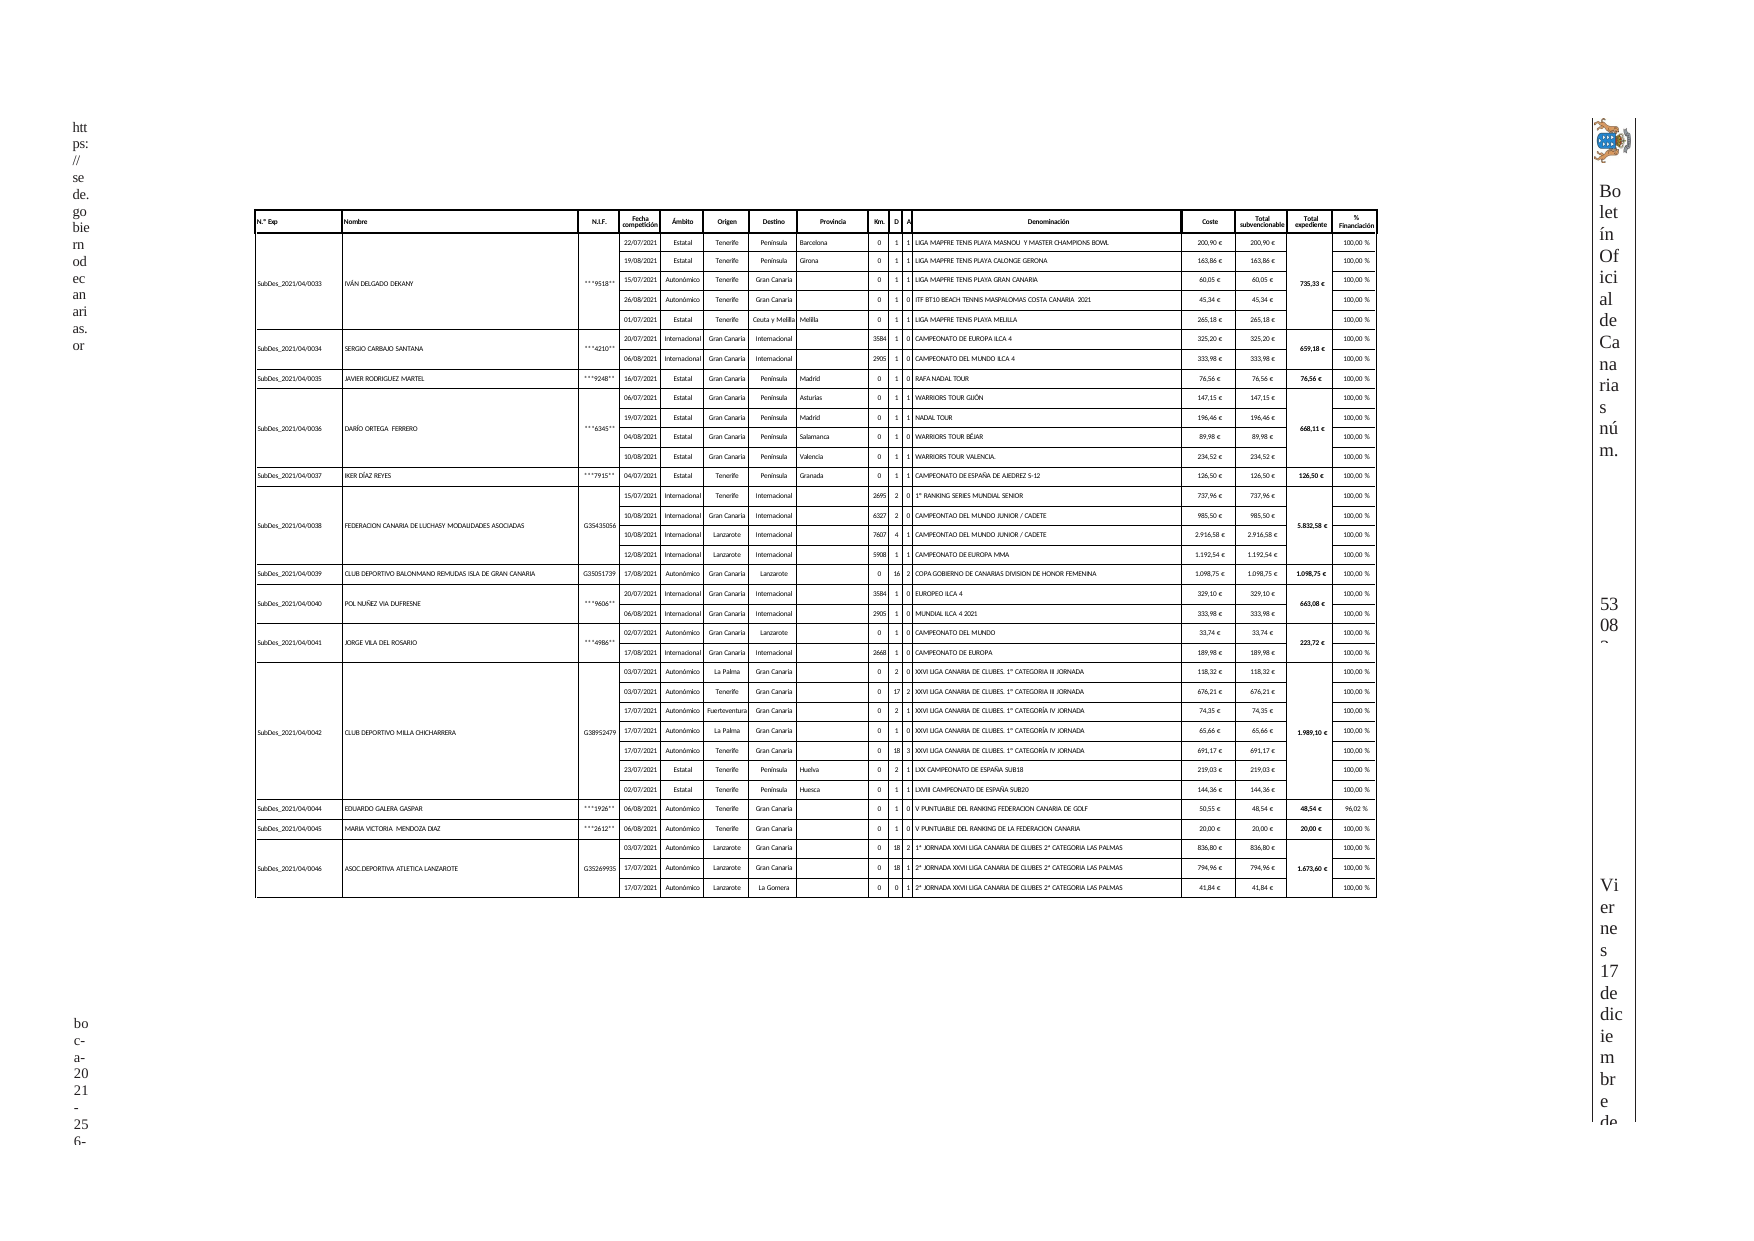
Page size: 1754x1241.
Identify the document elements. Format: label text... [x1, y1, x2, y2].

table_cell 17/07/2021 [620, 742, 660, 760]
table_cell La Palma [704, 722, 748, 741]
table_cell 126,50 € [1236, 468, 1286, 486]
table_cell Gran Canaria [749, 800, 796, 819]
table_cell 100,00 % [1333, 329, 1376, 349]
table_cell [797, 722, 868, 741]
table_cell V PUNTUABLE DEL RANKING DE LA FEDERACION CANARIA [913, 820, 1181, 838]
table_cell 1 [889, 409, 902, 427]
table_cell RAFA NADAL TOUR [913, 370, 1181, 388]
table_cell 100,00 % [1333, 408, 1376, 427]
table_cell 144,36 € [1182, 781, 1235, 799]
table_cell 89,98 € [1182, 428, 1235, 447]
table_cell 0 [869, 291, 888, 310]
table_cell Autonómico [661, 820, 703, 838]
table_cell G38952479 [579, 663, 619, 799]
table_cell XXVI LIGA CANARIA DE CLUBES. 1º CATEGORÍA IV JORNADA [913, 722, 1181, 741]
table_cell 1 [889, 468, 902, 486]
table_cell [797, 644, 868, 662]
table_cell 0 [869, 624, 888, 643]
table_cell Lanzarote [749, 624, 796, 643]
table_cell 1 [903, 526, 912, 545]
table_cell 265,18 € [1236, 311, 1286, 329]
table_cell 65,66 € [1182, 722, 1235, 741]
table_header D [890, 211, 901, 232]
table_cell Internacional [749, 526, 796, 545]
table_cell 737,96 € [1236, 487, 1286, 506]
table_cell CAMPEONTAO DEL MUNDO JUNIOR / CADETE [913, 507, 1181, 525]
table_cell Gran Canaria [749, 703, 796, 721]
table_cell 20,00 € [1236, 820, 1286, 838]
table_cell 0 [869, 820, 888, 838]
table_cell Autonómico [661, 722, 703, 741]
table_cell 2.916,58 € [1182, 526, 1235, 545]
table_cell 2905 [869, 350, 888, 368]
table_cell 3 [903, 742, 912, 760]
table_cell 1 [889, 800, 902, 819]
table_cell 1 [889, 722, 902, 741]
table_cell 0 [889, 879, 902, 897]
table_cell 48,54 € [1287, 800, 1332, 819]
table_cell Internacional [749, 507, 796, 525]
table_cell G35269935 [579, 840, 619, 897]
table_cell 74,35 € [1236, 703, 1286, 721]
table_cell CAMPEONATO DE EUROPA ILCA 4 [913, 330, 1181, 349]
table_cell 0 [903, 330, 912, 349]
table_cell Gran Canaria [749, 663, 796, 682]
table_cell ***9518** [579, 234, 619, 329]
table_cell 333,98 € [1236, 605, 1286, 623]
text boc-a-2021-256-5231 [74, 1015, 92, 1145]
table_cell 03/07/2021 [620, 840, 660, 858]
table_cell EUROPEO ILCA 4 [913, 585, 1181, 603]
text Boletín Oficial de Canarias núm. 256 [1599, 180, 1622, 462]
table_cell 0 [903, 350, 912, 368]
table_cell [797, 840, 868, 858]
table_cell 1 [903, 234, 912, 251]
table_cell POL NUÑEZ VIA DUFRESNE [343, 585, 578, 623]
table_cell Autonómico [661, 879, 703, 897]
table_cell 76,56 € [1236, 370, 1286, 388]
table_cell 100,00 % [1333, 447, 1376, 466]
table_cell 1 [889, 330, 902, 349]
table_cell Tenerife [704, 291, 748, 310]
table_cell Península [749, 389, 796, 408]
table_cell ***7915** [579, 468, 619, 486]
table_cell 0 [903, 487, 912, 506]
table_cell 100,00 % [1333, 604, 1376, 623]
table_cell Huelva [797, 761, 868, 780]
table_cell SubDes_2021/04/0046 [256, 840, 342, 897]
table_cell ASOC.DEPORTIVA ATLETICA LANZAROTE [343, 840, 578, 897]
table_cell Internacional [661, 585, 703, 603]
table_cell LIGA MAPFRE TENIS PLAYA MELILLA [913, 311, 1181, 329]
table_cell 118,32 € [1236, 663, 1286, 682]
table_cell 100,00 % [1333, 271, 1376, 290]
table_cell 06/08/2021 [620, 820, 660, 838]
table_cell 1.192,54 € [1236, 546, 1286, 564]
table_cell JAVIER RODRIGUEZ MARTEL [343, 370, 578, 388]
table_cell 1 [903, 409, 912, 427]
table_cell Estatal [661, 428, 703, 447]
table_cell Tenerife [704, 252, 748, 271]
table_cell 5908 [869, 546, 888, 564]
table_cell 60,05 € [1182, 272, 1235, 290]
picture [1594, 118, 1631, 163]
table_cell Tenerife [704, 820, 748, 838]
table_cell Gran Canaria [749, 859, 796, 878]
table_cell SERGIO CARBAJO SANTANA [343, 330, 578, 368]
table_cell 100,00 % [1333, 819, 1376, 838]
table_cell 100,00 % [1333, 643, 1376, 662]
table_cell 200,90 € [1236, 234, 1286, 251]
table_cell 836,80 € [1236, 840, 1286, 858]
table_cell 4 [889, 526, 902, 545]
table_cell MARIA VICTORIA MENDOZA DIAZ [343, 820, 578, 838]
table_cell Gran Canaria [704, 507, 748, 525]
table_cell Península [749, 428, 796, 447]
table_cell Estatal [661, 448, 703, 466]
table_cell 794,96 € [1236, 859, 1286, 878]
table_cell 100,00 % [1333, 466, 1376, 486]
table_cell Madrid [797, 409, 868, 427]
table_cell 794,96 € [1182, 859, 1235, 878]
table_cell Estatal [661, 781, 703, 799]
table_cell SubDes_2021/04/0039 [256, 565, 342, 584]
table_cell Granada [797, 468, 868, 486]
table_cell 01/07/2021 [620, 311, 660, 329]
table_cell 100,00 % [1333, 878, 1376, 897]
table_cell Gran Canaria [749, 820, 796, 838]
table_cell [797, 507, 868, 525]
table_cell 0 [869, 761, 888, 780]
table_cell ***6345** [579, 389, 619, 466]
table_cell Internacional [661, 507, 703, 525]
table_cell 02/07/2021 [620, 624, 660, 643]
table_cell 668,11 € [1287, 389, 1332, 466]
table_cell 1 [889, 272, 902, 290]
table_cell Gran Canaria [704, 428, 748, 447]
table_cell Valencia [797, 448, 868, 466]
table_cell Autonómico [661, 859, 703, 878]
table_cell LXX CAMPEONATO DE ESPAÑA SUB18 [913, 761, 1181, 780]
table_cell Autonómico [661, 272, 703, 290]
table_cell 10/08/2021 [620, 526, 660, 545]
table_cell 325,20 € [1182, 330, 1235, 349]
table_cell ***9606** [579, 585, 619, 623]
table_cell 1 [889, 252, 902, 271]
table_cell 100,00 % [1333, 760, 1376, 780]
text https://sede.gobiernodecanarias.org/boc [72, 118, 91, 353]
table_cell 1 [903, 761, 912, 780]
table_cell 0 [869, 840, 888, 858]
table_cell Autonómico [661, 565, 703, 584]
table_cell ***1926** [579, 800, 619, 819]
table_cell 1 [889, 370, 902, 388]
table_cell 76,56 € [1182, 370, 1235, 388]
table_cell Tenerife [704, 234, 748, 251]
table_cell SubDes_2021/04/0035 [256, 370, 342, 388]
table_cell SubDes_2021/04/0033 [256, 233, 342, 329]
table_cell Salamanca [797, 428, 868, 447]
table_cell 17/07/2021 [620, 879, 660, 897]
table_cell 20/07/2021 [620, 330, 660, 349]
table_cell 0 [869, 859, 888, 878]
table_cell 0 [903, 722, 912, 741]
table_cell 223,72 € [1287, 624, 1332, 662]
table_cell 0 [869, 370, 888, 388]
table_cell 100,00 % [1333, 623, 1376, 643]
table_cell [797, 487, 868, 506]
table_cell 1 [889, 624, 902, 643]
table_cell 100,00 % [1333, 349, 1376, 368]
table_cell 65,66 € [1236, 722, 1286, 741]
table_cell CAMPEONATO DE EUROPA [913, 644, 1181, 662]
table_cell CAMPEONATO DE EUROPA MMA [913, 546, 1181, 564]
table_cell 12/08/2021 [620, 546, 660, 564]
table_cell [797, 800, 868, 819]
table_cell 985,50 € [1182, 507, 1235, 525]
table_cell Gran Canaria [749, 840, 796, 858]
table_cell Gran Canaria [704, 330, 748, 349]
table_header Denominación [913, 211, 1180, 232]
table_cell Estatal [661, 252, 703, 271]
table_cell 163,86 € [1236, 252, 1286, 271]
table_cell Gran Canaria [704, 605, 748, 623]
table_cell Península [749, 761, 796, 780]
table_cell 6327 [869, 507, 888, 525]
table_cell Tenerife [704, 468, 748, 486]
table_cell 1 [903, 272, 912, 290]
table_cell 0 [869, 409, 888, 427]
table_cell 1 [903, 703, 912, 721]
table_cell Asturias [797, 389, 868, 408]
table_cell 2 [889, 507, 902, 525]
table_cell WARRIORS TOUR BÉJAR [913, 428, 1181, 447]
table_cell 1 [903, 546, 912, 564]
table_cell LXVIII CAMPEONATO DE ESPAÑA SUB20 [913, 781, 1181, 799]
table_cell 0 [869, 703, 888, 721]
table_cell Gran Canaria [749, 683, 796, 701]
table_cell 0 [869, 742, 888, 760]
table_cell Internacional [661, 350, 703, 368]
table_cell SubDes_2021/04/0034 [256, 330, 342, 368]
table_cell 2668 [869, 644, 888, 662]
table_cell Internacional [749, 350, 796, 368]
table_cell Internacional [749, 487, 796, 506]
table_cell 265,18 € [1182, 311, 1235, 329]
table_cell 15/07/2021 [620, 487, 660, 506]
table_cell Estatal [661, 370, 703, 388]
table_cell 189,98 € [1236, 644, 1286, 662]
table_cell 234,52 € [1182, 448, 1235, 466]
table_header Fecha competición [620, 211, 659, 232]
table_cell 147,15 € [1182, 389, 1235, 408]
table_cell Huesca [797, 781, 868, 799]
table_cell 06/08/2021 [620, 605, 660, 623]
table_cell Autonómico [661, 291, 703, 310]
table_cell 0 [903, 370, 912, 388]
table_cell 1 [889, 311, 902, 329]
table_cell Lanzarote [749, 565, 796, 584]
table_cell WARRIORS TOUR GIJÓN [913, 389, 1181, 408]
table_cell 1 [889, 389, 902, 408]
table_cell 0 [903, 507, 912, 525]
table_cell 196,46 € [1236, 409, 1286, 427]
table_header A [903, 211, 911, 232]
table_cell 189,98 € [1182, 644, 1235, 662]
table_cell 22/07/2021 [620, 234, 660, 251]
table_cell 0 [869, 234, 888, 251]
table_cell 0 [903, 428, 912, 447]
table_cell SubDes_2021/04/0045 [256, 820, 342, 838]
table_cell 0 [869, 800, 888, 819]
table_cell 2ª JORNADA XXVII LIGA CANARIA DE CLUBES 2ª CATEGORIA LAS PALMAS [913, 879, 1181, 897]
table_header N.º Exp [256, 211, 341, 232]
table_cell 1 [889, 546, 902, 564]
table_cell Ceuta y Melilla [749, 311, 796, 329]
table_cell ***4986** [579, 624, 619, 662]
table_cell 1 [889, 291, 902, 310]
table_cell 19/08/2021 [620, 252, 660, 271]
table_cell [797, 546, 868, 564]
table_cell 1 [889, 820, 902, 838]
table_cell 0 [903, 605, 912, 623]
table_cell 1ª JORNADA XXVII LIGA CANARIA DE CLUBES 2ª CATEGORIA LAS PALMAS [913, 840, 1181, 858]
table_cell 126,50 € [1287, 468, 1332, 486]
table_cell 1.989,10 € [1287, 663, 1332, 799]
table_cell Tenerife [704, 311, 748, 329]
table_cell 18 [889, 859, 902, 878]
table_cell Autonómico [661, 663, 703, 682]
table_cell 17 [889, 683, 902, 701]
table_cell EDUARDO GALERA GASPAR [343, 800, 578, 819]
table_cell Internacional [749, 546, 796, 564]
table_cell Península [749, 252, 796, 271]
table_cell 100,00 % [1333, 780, 1376, 799]
table_cell 45,34 € [1236, 291, 1286, 310]
table_cell Internacional [661, 605, 703, 623]
table_cell 735,33 € [1287, 234, 1332, 329]
table_cell Girona [797, 252, 868, 271]
table_cell 19/07/2021 [620, 409, 660, 427]
table_cell XXVI LIGA CANARIA DE CLUBES. 1º CATEGORIA III JORNADA [913, 663, 1181, 682]
table_cell Estatal [661, 311, 703, 329]
table_cell [797, 742, 868, 760]
table_cell JORGE VILA DEL ROSARIO [343, 624, 578, 662]
table_cell SubDes_2021/04/0044 [256, 800, 342, 819]
table_cell 1.673,60 € [1287, 840, 1332, 897]
table_cell [797, 526, 868, 545]
table_cell 33,74 € [1182, 624, 1235, 643]
table_cell XXVI LIGA CANARIA DE CLUBES. 1º CATEGORÍA IV JORNADA [913, 703, 1181, 721]
table_cell SubDes_2021/04/0036 [256, 389, 342, 466]
table_header Destino [750, 211, 796, 232]
table_cell [797, 565, 868, 584]
table_cell MUNDIAL ILCA 4 2021 [913, 605, 1181, 623]
table_header Coste [1183, 211, 1234, 232]
table_cell 1 [903, 252, 912, 271]
table_cell 2 [903, 683, 912, 701]
table_cell 0 [903, 644, 912, 662]
table_cell 737,96 € [1182, 487, 1235, 506]
table_cell 1 [903, 389, 912, 408]
table_cell 04/07/2021 [620, 468, 660, 486]
table_cell G35435056 [579, 487, 619, 564]
table_cell Estatal [661, 468, 703, 486]
table_header Total expediente [1288, 211, 1331, 232]
table_cell XXVI LIGA CANARIA DE CLUBES. 1º CATEGORÍA IV JORNADA [913, 742, 1181, 760]
table_cell 2ª JORNADA XXVII LIGA CANARIA DE CLUBES 2ª CATEGORIA LAS PALMAS [913, 859, 1181, 878]
table_cell 33,74 € [1236, 624, 1286, 643]
table_cell 333,98 € [1236, 350, 1286, 368]
table_cell 0 [869, 879, 888, 897]
text Viernes 17 de diciembre de 2021 [1600, 874, 1623, 1124]
table_cell ***2612** [579, 820, 619, 838]
table_cell 17/07/2021 [620, 859, 660, 878]
table_cell 04/08/2021 [620, 428, 660, 447]
table_cell NADAL TOUR [913, 409, 1181, 427]
table_cell Gran Canaria [704, 370, 748, 388]
table_cell 100,00 % [1333, 427, 1376, 447]
table_cell 7607 [869, 526, 888, 545]
table_cell Lanzarote [704, 546, 748, 564]
table_cell Internacional [749, 585, 796, 603]
table_cell 1.192,54 € [1182, 546, 1235, 564]
table_cell SubDes_2021/04/0041 [256, 624, 342, 662]
table_cell 17/07/2021 [620, 703, 660, 721]
table_cell 0 [869, 683, 888, 701]
table_cell Península [749, 468, 796, 486]
table_cell 1 [889, 350, 902, 368]
table_cell [797, 703, 868, 721]
table_cell 163,86 € [1182, 252, 1235, 271]
table_cell 1 [903, 781, 912, 799]
table_cell 06/08/2021 [620, 350, 660, 368]
table_cell 10/08/2021 [620, 507, 660, 525]
table_cell Internacional [661, 546, 703, 564]
table_cell 1.098,75 € [1236, 565, 1286, 584]
table_cell Autonómico [661, 624, 703, 643]
table_cell La Gomera [749, 879, 796, 897]
table_cell 0 [869, 428, 888, 447]
table_cell Autonómico [661, 703, 703, 721]
table_cell [797, 272, 868, 290]
table_cell Gran Canaria [704, 585, 748, 603]
table_cell 1 [903, 468, 912, 486]
table_cell 0 [903, 663, 912, 682]
table_cell 03/07/2021 [620, 663, 660, 682]
table_cell 126,50 € [1182, 468, 1235, 486]
table_cell Internacional [661, 644, 703, 662]
table_cell 41,84 € [1182, 879, 1235, 897]
table_cell CLUB DEPORTIVO MILLA CHICHARRERA [343, 663, 578, 799]
table_cell [797, 683, 868, 701]
table_cell 100,00 % [1333, 564, 1376, 584]
table_cell 676,21 € [1236, 683, 1286, 701]
table_cell 1º RANKING SERIES MUNDIAL SENIOR [913, 487, 1181, 506]
table_cell 0 [903, 800, 912, 819]
table_cell Estatal [661, 409, 703, 427]
table_cell 5.832,58 € [1287, 487, 1332, 564]
table_cell 06/07/2021 [620, 389, 660, 408]
table_cell 100,00 % [1333, 525, 1376, 545]
table_cell Internacional [661, 487, 703, 506]
table_cell Autonómico [661, 840, 703, 858]
table_cell 96,02 % [1333, 799, 1376, 819]
table_cell Internacional [661, 526, 703, 545]
table_cell 50,55 € [1182, 800, 1235, 819]
table_cell 20,00 € [1182, 820, 1235, 838]
table_cell [797, 859, 868, 878]
table_cell Lanzarote [704, 840, 748, 858]
table_cell 985,50 € [1236, 507, 1286, 525]
table_cell 60,05 € [1236, 272, 1286, 290]
table_cell Tenerife [704, 800, 748, 819]
table_cell G35051739 [579, 565, 619, 584]
table_cell 3584 [869, 330, 888, 349]
table_cell 100,00 % [1333, 839, 1376, 858]
table_cell 0 [903, 624, 912, 643]
table_cell 3584 [869, 585, 888, 603]
table_cell CAMPEONTAO DEL MUNDO JUNIOR / CADETE [913, 526, 1181, 545]
table_cell 1 [889, 234, 902, 251]
table_cell Tenerife [704, 761, 748, 780]
table_cell 100,00 % [1333, 486, 1376, 506]
table_cell 1 [903, 448, 912, 466]
table_cell 18 [889, 840, 902, 858]
table_cell Tenerife [704, 272, 748, 290]
table_cell Gran Canaria [704, 624, 748, 643]
table_cell Península [749, 409, 796, 427]
table_cell Internacional [749, 644, 796, 662]
table_cell [797, 330, 868, 349]
table_cell 2.916,58 € [1236, 526, 1286, 545]
table_cell 100,00 % [1333, 858, 1376, 878]
table_cell 2 [903, 565, 912, 584]
table_cell Autonómico [661, 683, 703, 701]
table_cell Lanzarote [704, 879, 748, 897]
table_cell LIGA MAPFRE TENIS PLAYA MASNOU Y MASTER CHAMPIONS BOWL [913, 234, 1181, 251]
table_cell [797, 879, 868, 897]
table_cell La Palma [704, 663, 748, 682]
table_cell 0 [869, 448, 888, 466]
table_cell 1.098,75 € [1182, 565, 1235, 584]
table_cell 0 [869, 272, 888, 290]
table_cell LIGA MAPFRE TENIS PLAYA GRAN CANARIA [913, 272, 1181, 290]
table_cell 26/08/2021 [620, 291, 660, 310]
table_header Ámbito [661, 211, 702, 232]
table_cell Fuerteventura [704, 703, 748, 721]
table_cell 100,00 % [1333, 251, 1376, 271]
table_cell Gran Canaria [704, 448, 748, 466]
table_cell COPA GOBIERNO DE CANARIAS DIVISION DE HONOR FEMENINA [913, 565, 1181, 584]
table_cell 663,08 € [1287, 585, 1332, 623]
table_cell 1 [889, 448, 902, 466]
table_cell 0 [869, 468, 888, 486]
table_cell 10/08/2021 [620, 448, 660, 466]
table_cell 17/08/2021 [620, 644, 660, 662]
table_cell 74,35 € [1182, 703, 1235, 721]
table_cell Internacional [749, 605, 796, 623]
table_cell Tenerife [704, 487, 748, 506]
table_cell 100,00 % [1333, 290, 1376, 310]
table_cell [797, 663, 868, 682]
table_cell DARÍO ORTEGA FERRERO [343, 389, 578, 466]
table_cell 147,15 € [1236, 389, 1286, 408]
table_cell 0 [869, 565, 888, 584]
table_header Origen [704, 211, 748, 232]
table_cell 2695 [869, 487, 888, 506]
table_cell 89,98 € [1236, 428, 1286, 447]
table_cell Gran Canaria [704, 389, 748, 408]
table_cell Estatal [661, 234, 703, 251]
table_cell 2 [889, 663, 902, 682]
table_cell 18 [889, 742, 902, 760]
table_header % Financiación [1333, 211, 1376, 232]
table_cell 100,00 % [1333, 232, 1376, 251]
table_cell 219,03 € [1182, 761, 1235, 780]
table_header N.I.F. [579, 211, 618, 232]
table_cell 100,00 % [1333, 721, 1376, 741]
table_cell 100,00 % [1333, 584, 1376, 603]
table_cell 02/07/2021 [620, 781, 660, 799]
table_cell Lanzarote [704, 859, 748, 878]
table_cell Estatal [661, 761, 703, 780]
table_cell 144,36 € [1236, 781, 1286, 799]
table_cell ***9248** [579, 370, 619, 388]
table_cell [797, 350, 868, 368]
table_cell SubDes_2021/04/0038 [256, 487, 342, 564]
table_cell 333,98 € [1182, 605, 1235, 623]
table_cell 20/07/2021 [620, 585, 660, 603]
table_cell [797, 585, 868, 603]
table_cell SubDes_2021/04/0040 [256, 585, 342, 623]
table_cell CAMPEONATO DEL MUNDO ILCA 4 [913, 350, 1181, 368]
table_cell 17/08/2021 [620, 565, 660, 584]
table_cell 0 [869, 781, 888, 799]
table_header Km. [869, 211, 888, 232]
table_cell 2 [903, 840, 912, 858]
table_cell Tenerife [704, 742, 748, 760]
table_cell 100,00 % [1333, 682, 1376, 701]
table_cell Melilla [797, 311, 868, 329]
table_cell CAMPEONATO DE ESPAÑA DE AJEDREZ S-12 [913, 468, 1181, 486]
table_cell 2905 [869, 605, 888, 623]
table_cell SubDes_2021/04/0037 [256, 468, 342, 486]
table_cell 0 [903, 291, 912, 310]
table_cell Gran Canaria [749, 272, 796, 290]
table_cell 48,54 € [1236, 800, 1286, 819]
table_cell Gran Canaria [749, 742, 796, 760]
table_cell LIGA MAPFRE TENIS PLAYA CALONGE GERONA [913, 252, 1181, 271]
table_cell Estatal [661, 389, 703, 408]
table_cell 325,20 € [1236, 330, 1286, 349]
table_cell 2 [889, 703, 902, 721]
table_cell ITF BT10 BEACH TENNIS MASPALOMAS COSTA CANARIA 2021 [913, 291, 1181, 310]
table_cell CLUB DEPORTIVO BALONMANO REMUDAS ISLA DE GRAN CANARIA [343, 565, 578, 584]
table_cell 2 [889, 761, 902, 780]
table_cell 1 [903, 859, 912, 878]
table_cell [797, 820, 868, 838]
table_cell 200,90 € [1182, 234, 1235, 251]
table_cell 100,00 % [1333, 388, 1376, 408]
table_cell Autonómico [661, 800, 703, 819]
table_cell 1 [903, 311, 912, 329]
table_cell Gran Canaria [704, 409, 748, 427]
table_cell WARRIORS TOUR VALENCIA. [913, 448, 1181, 466]
table_cell CAMPEONATO DEL MUNDO [913, 624, 1181, 643]
table_cell 0 [869, 663, 888, 682]
table_cell Península [749, 781, 796, 799]
table_cell ***4210** [579, 330, 619, 368]
table_cell 100,00 % [1333, 741, 1376, 760]
table_cell [797, 605, 868, 623]
table_cell IKER DÍAZ REYES [343, 468, 578, 486]
table_cell Lanzarote [704, 526, 748, 545]
table_cell 219,03 € [1236, 761, 1286, 780]
table_cell [797, 291, 868, 310]
table_cell 691,17 € [1236, 742, 1286, 760]
table_cell 1 [889, 428, 902, 447]
table_cell 234,52 € [1236, 448, 1286, 466]
table_cell 0 [903, 820, 912, 838]
table_cell Gran Canaria [704, 565, 748, 584]
table_cell 2 [889, 487, 902, 506]
table_cell Barcelona [797, 234, 868, 251]
table_cell Madrid [797, 370, 868, 388]
table_cell 41,84 € [1236, 879, 1286, 897]
table_cell 03/07/2021 [620, 683, 660, 701]
table_cell 196,46 € [1182, 409, 1235, 427]
table_header Provincia [798, 211, 867, 232]
table_cell 333,98 € [1182, 350, 1235, 368]
table_cell 76,56 € [1287, 370, 1332, 388]
table_cell Internacional [749, 330, 796, 349]
table_cell [797, 624, 868, 643]
table_cell 1 [889, 585, 902, 603]
table_cell 836,80 € [1182, 840, 1235, 858]
table_cell XXVI LIGA CANARIA DE CLUBES. 1º CATEGORIA III JORNADA [913, 683, 1181, 701]
table_cell Gran Canaria [704, 350, 748, 368]
text 53083 [1600, 592, 1623, 642]
table_cell 100,00 % [1333, 369, 1376, 388]
table_cell 0 [869, 389, 888, 408]
table_cell 0 [869, 722, 888, 741]
table_cell Península [749, 234, 796, 251]
table_cell 691,17 € [1182, 742, 1235, 760]
table_header Total subvencionable [1236, 211, 1286, 232]
table_cell 100,00 % [1333, 545, 1376, 564]
table_cell Tenerife [704, 683, 748, 701]
table_cell 100,00 % [1333, 701, 1376, 721]
table_cell FEDERACION CANARIA DE LUCHASY MODALIDADES ASOCIADAS [343, 487, 578, 564]
table_cell 1 [889, 605, 902, 623]
table_cell 0 [869, 252, 888, 271]
table_cell Tenerife [704, 781, 748, 799]
table_cell 0 [869, 311, 888, 329]
table_header Nombre [343, 211, 577, 232]
table_cell 45,34 € [1182, 291, 1235, 310]
table_cell Gran Canaria [749, 722, 796, 741]
table_cell 16/07/2021 [620, 370, 660, 388]
table_cell 1.098,75 € [1287, 565, 1332, 584]
table_cell 06/08/2021 [620, 800, 660, 819]
table_cell Península [749, 448, 796, 466]
table_cell SubDes_2021/04/0042 [256, 663, 342, 799]
table_cell Gran Canaria [749, 291, 796, 310]
table_cell 17/07/2021 [620, 722, 660, 741]
table_cell 118,32 € [1182, 663, 1235, 682]
table_cell 1 [903, 879, 912, 897]
table_cell 100,00 % [1333, 662, 1376, 682]
table_cell 23/07/2021 [620, 761, 660, 780]
table_cell 329,10 € [1236, 585, 1286, 603]
table_cell 15/07/2021 [620, 272, 660, 290]
table_cell Autonómico [661, 742, 703, 760]
table_cell 16 [889, 565, 902, 584]
table_cell 20,00 € [1287, 820, 1332, 838]
table_cell Gran Canaria [704, 644, 748, 662]
table_cell 100,00 % [1333, 506, 1376, 525]
table_cell 1 [889, 644, 902, 662]
table_cell 659,18 € [1287, 330, 1332, 368]
table_cell 329,10 € [1182, 585, 1235, 603]
table_cell Península [749, 370, 796, 388]
table_cell 0 [903, 585, 912, 603]
table_cell 1 [889, 781, 902, 799]
table_cell Internacional [661, 330, 703, 349]
table_cell 100,00 % [1333, 310, 1376, 329]
table_cell 676,21 € [1182, 683, 1235, 701]
table_cell IVÁN DELGADO DEKANY [343, 234, 578, 329]
table_cell V PUNTUABLE DEL RANKING FEDERACION CANARIA DE GOLF [913, 800, 1181, 819]
